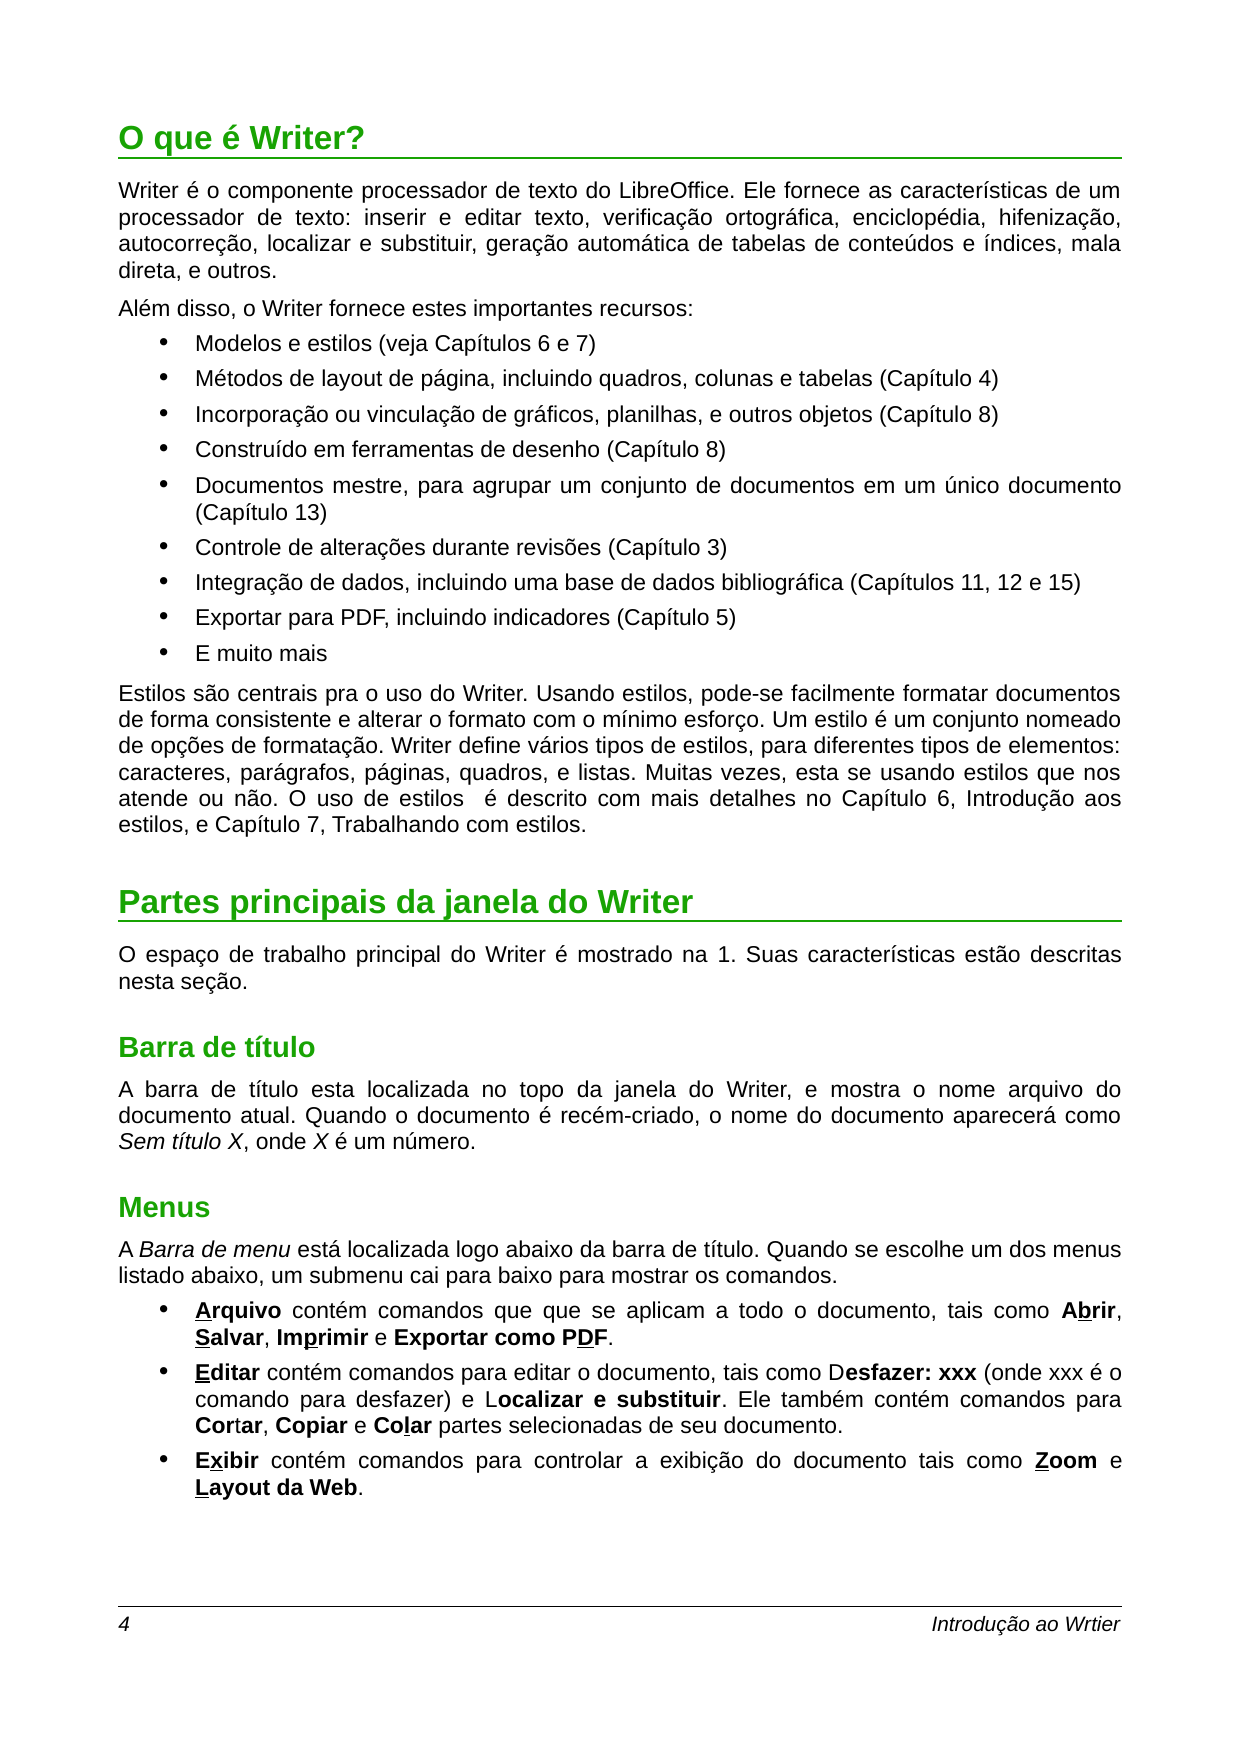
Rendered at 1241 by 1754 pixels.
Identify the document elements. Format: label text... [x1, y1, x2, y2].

list Construído em ferramentas de desenho (Capítulo 8) [156, 434, 1122, 464]
subtitle Partes principais da janela do Writer [118, 882, 1122, 920]
list Documentos mestre, para agrupar um conjunto de documentos em um único documento (Capítulo 13) [156, 470, 1122, 525]
list Integração de dados, incluindo uma base de dados bibliográfica (Capítulos 11, 12 e 15) [156, 567, 1122, 596]
list E muito mais [156, 638, 1122, 667]
list Controle de alterações durante revisões (Capítulo 3) [156, 532, 1122, 561]
subtitle Menus [118, 1190, 1122, 1224]
text Writer é o componente processador de texto do LibreOffice. Ele fornece as características de um processador de texto: inserir e editar texto, verificação ortográfica, enciclopédia, hifenização, autocorreção, localizar e substituir, geração automática de tabelas de conteúdos e índices, mala direta, e outros. [118, 177, 1122, 283]
subtitle Barra de título [118, 1029, 1122, 1063]
text Estilos são centrais pra o uso do Writer. Usando estilos, pode-se facilmente formatar documentos de forma consistente e alterar o formato com o mínimo esforço. Um estilo é um conjunto nomeado de opções de formatação. Writer define vários tipos de estilos, para diferentes tipos de elementos: caracteres, parágrafos, páginas, quadros, e listas. Muitas vezes, esta se usando estilos que nos atende ou não. O uso de estilos é descrito com mais detalhes no Capítulo 6, Introdução aos estilos, e Capítulo 7, Trabalhando com estilos. [118, 679, 1122, 838]
text A barra de título esta localizada no topo da janela do Writer, e mostra o nome arquivo do documento atual. Quando o documento é recém-criado, o nome do documento aparecerá como Sem título X, onde X é um número. [118, 1076, 1122, 1154]
list Incorporação ou vinculação de gráficos, planilhas, e outros objetos (Capítulo 8) [156, 399, 1122, 428]
list Editar contém comandos para editar o documento, tais como Desfazer: xxx (onde xxx é o comando para desfazer) e Localizar e substituir. Ele também contém comandos para Cortar, Copiar e Colar partes selecionadas de seu documento. [156, 1357, 1122, 1439]
text O espaço de trabalho principal do Writer é mostrado na Figura 1. Suas características estão descritas nesta seção. [118, 941, 1122, 994]
list A Barra de menu está localizada logo abaixo da barra de título. Quando se escolhe um dos menus listado abaixo, um submenu cai para baixo para mostrar os comandos. [118, 1236, 1122, 1289]
list Exportar para PDF, incluindo indicadores (Capítulo 5) [156, 602, 1122, 632]
list Exibir contém comandos para controlar a exibição do documento tais como Zoom e Layout da Web. [156, 1445, 1122, 1501]
list Modelos e estilos (veja Capítulos 6 e 7) [156, 328, 1122, 357]
list Além disso, o Writer fornece estes importantes recursos: [118, 295, 1122, 322]
list Arquivo contém comandos que que se aplicam a todo o documento, tais como Abrir, Salvar, Imprimir e Exportar como PDF. [156, 1295, 1122, 1351]
subtitle O que é Writer? [118, 118, 1122, 157]
list Métodos de layout de página, incluindo quadros, colunas e tabelas (Capítulo 4) [156, 364, 1122, 393]
